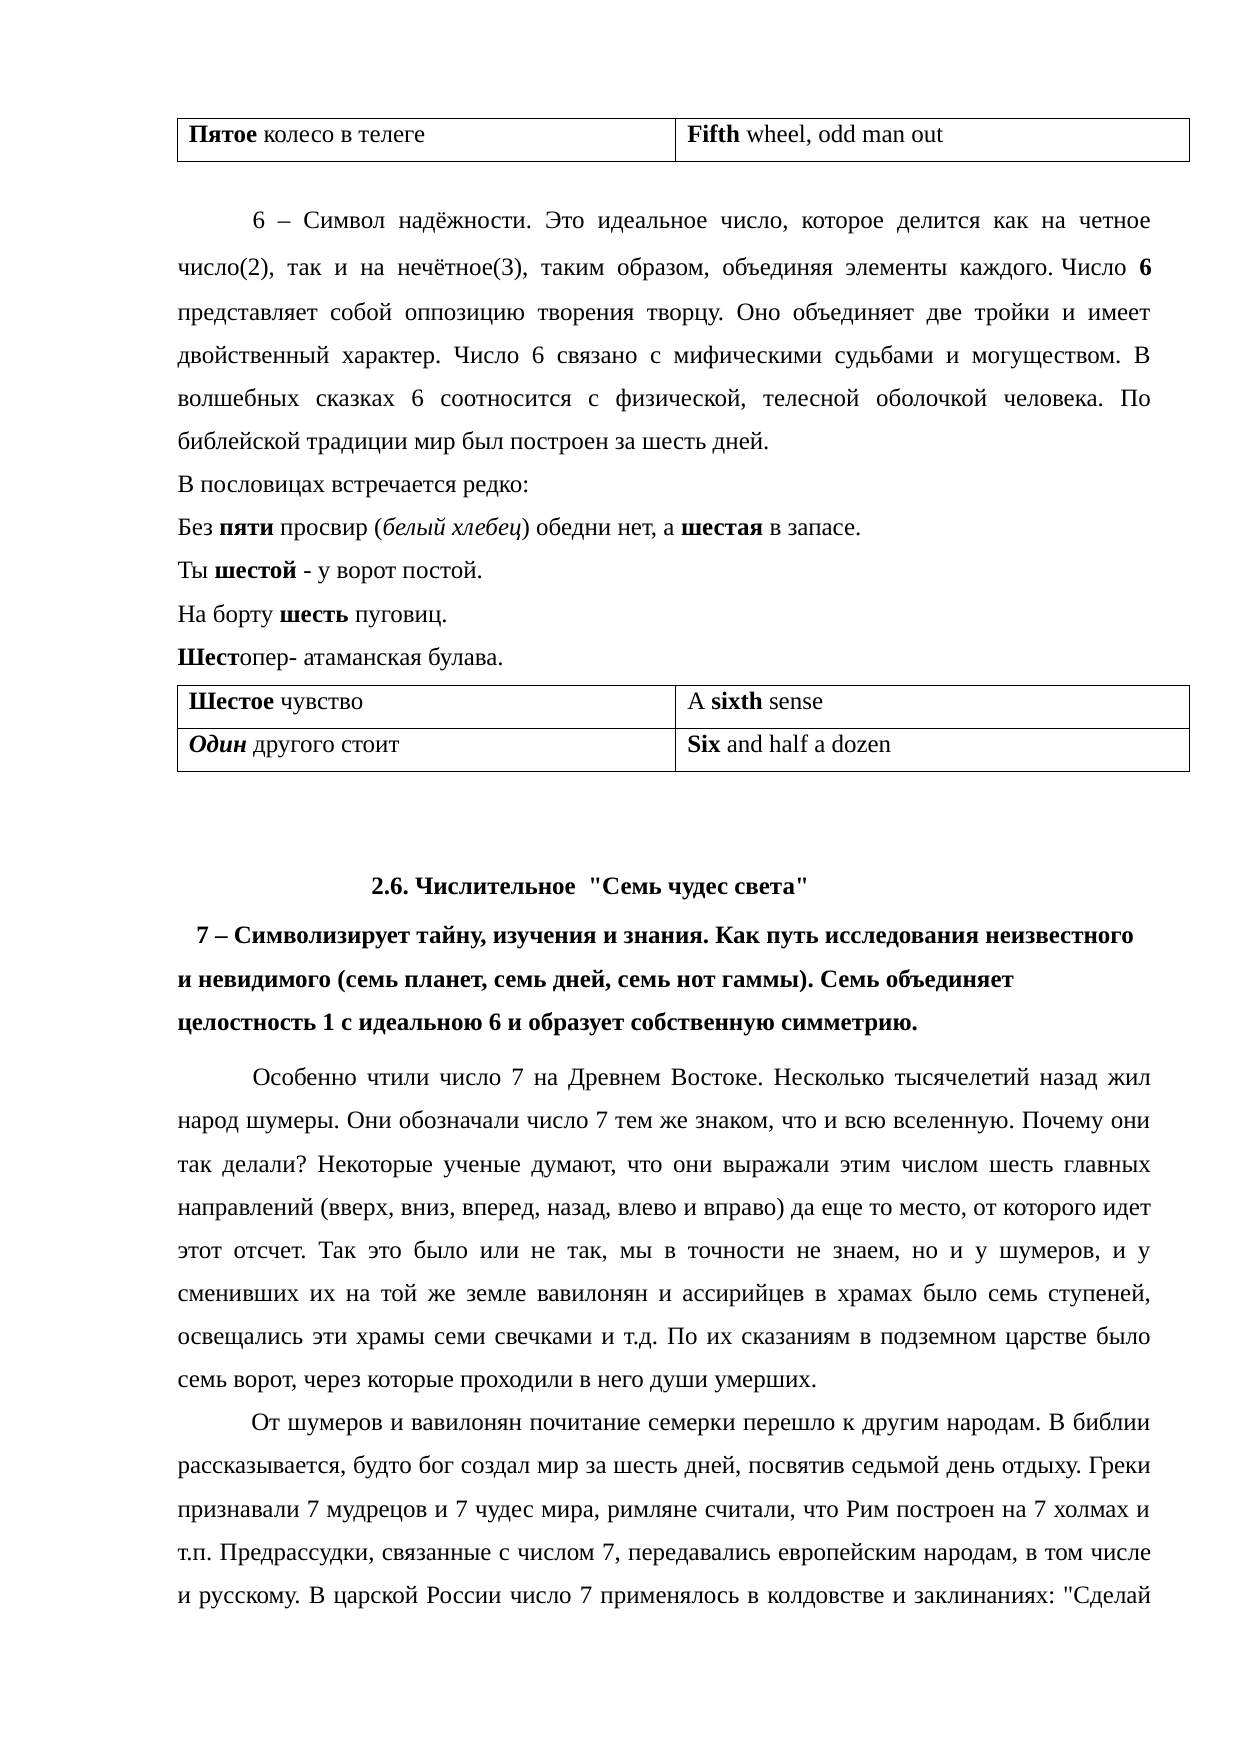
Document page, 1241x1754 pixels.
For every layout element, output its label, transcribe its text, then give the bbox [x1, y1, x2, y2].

text Без пяти просвир (белый хлебец) обедни нет, а шестая в запасе. [177, 512, 1152, 541]
text От шумеров и вавилонян почитание семерки перешло к другим народам. В библии рассказывается, будто бог создал мир за шесть дней, посвятив седьмой день отдыху. Греки признавали 7 мудрецов и 7 чудес мира, римляне считали, что Рим построен на 7 холмах и т.п. Предрассудки, связанные с числом 7, передавались европейским народам, в том числе и русскому. В царской России число 7 применялось в колдовстве и заклинаниях: "Сделай [177, 1407, 1152, 1609]
text Особенно чтили число 7 на Древнем Востоке. Несколько тысячелетий назад жил народ шумеры. Они обозначали число 7 тем же знаком, что и всю вселенную. Почему они так делали? Некоторые ученые думают, что они выражали этим числом шесть главных направлений (вверх, вниз, вперед, назад, влево и вправо) да еще то место, от которого идет этот отсчет. Так это было или не так, мы в точности не знаем, но и у шумеров, и у сменивших их на той же земле вавилонян и ассирийцев в храмах было семь ступеней, освещались эти храмы семи свечками и т.д. По их сказаниям в подземном царстве было семь ворот, через которые проходили в него души умерших. [177, 1062, 1152, 1393]
table_cell Пятое колесо в телеге [178, 119, 675, 161]
text 6 – Символ надёжности. Это идеальное число, которое делится как на четное число(2), так и на нечётное(3), таким образом, объединяя элементы каждого. Число 6 представляет собой оппозицию творения творцу. Оно объединяет две тройки и имеет двойственный характер. Число 6 связано с мифическими судьбами и могуществом. В волшебных сказках 6 соотносится с физической, телесной оболочкой человека. По библейской традиции мир был построен за шесть дней. [177, 205, 1152, 455]
text Ты шестой - у ворот постой. [177, 556, 1152, 584]
text 7 – Символизирует тайну, изучения и знания. Как путь исследования неизвестного и невидимого (семь планет, семь дней, семь нот гаммы). Семь объединяет целостность 1 с идеальною 6 и образует собственную симметрию. [177, 921, 1152, 1036]
table_cell Один другого стоит [178, 729, 675, 771]
table_header Шестое чувство [178, 686, 675, 728]
table_cell Six and half a dozen [676, 729, 1189, 771]
text В пословицах встречается редко: [177, 469, 1152, 498]
text 2.6. Числительное "Семь чудес света" [177, 871, 1152, 900]
text На борту шесть пуговиц. [177, 599, 1152, 627]
table_header A sixth sense [676, 686, 1189, 728]
table_cell Fifth wheel, odd man out [676, 119, 1189, 161]
text Шестопер- атаманская булава. [177, 642, 1152, 671]
